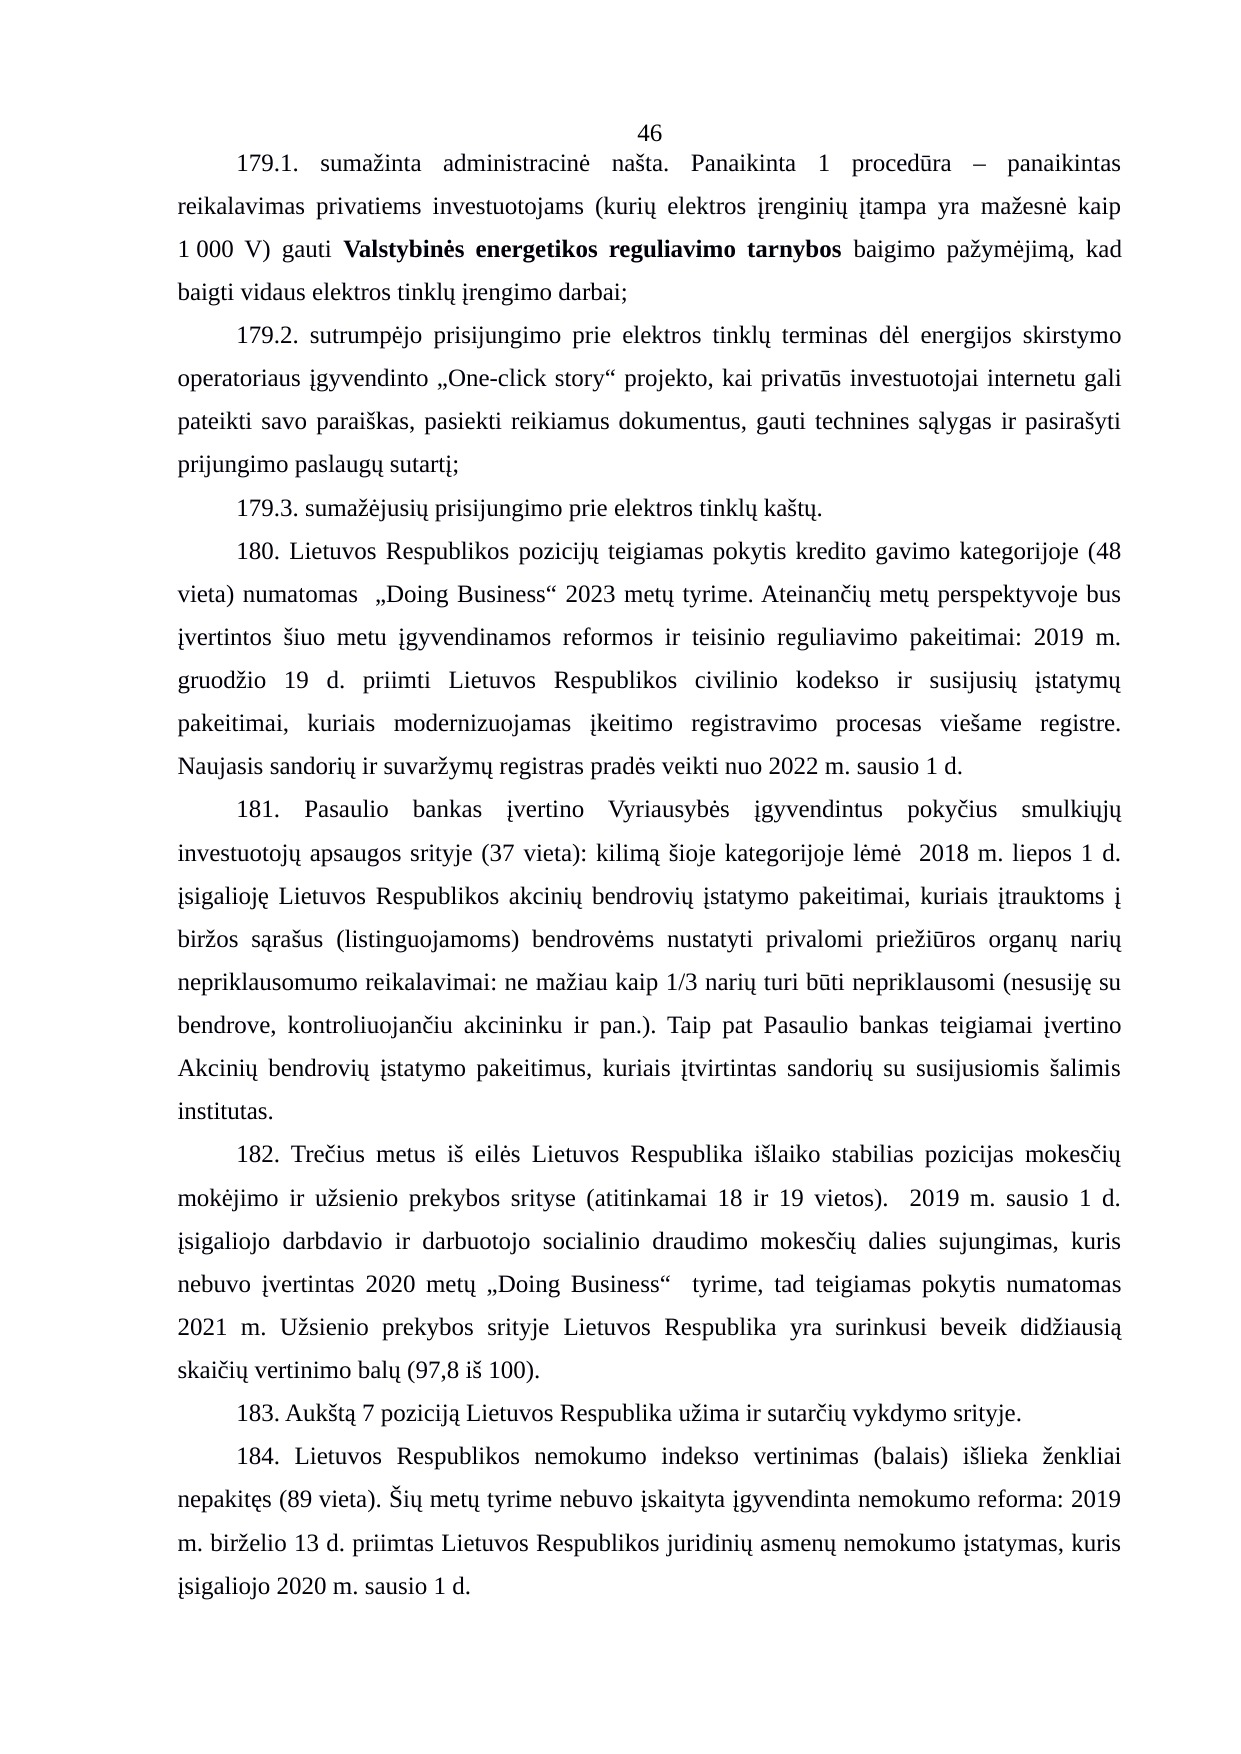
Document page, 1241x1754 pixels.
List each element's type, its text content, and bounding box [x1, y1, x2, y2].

text 182. Trečius metus iš eilės Lietuvos Respublika išlaiko stabilias pozicijas mokesčių mokėjimo ir užsienio prekybos srityse (atitinkamai 18 ir 19 vietos). 2019 m. sausio 1 d. įsigaliojo darbdavio ir darbuotojo socialinio draudimo mokesčių dalies sujungimas, kuris nebuvo įvertintas 2020 metų „Doing Business“ tyrime, tad teigiamas pokytis numatomas 2021 m. Užsienio prekybos srityje Lietuvos Respublika yra surinkusi beveik didžiausią skaičių vertinimo balų (97,8 iš 100). [177, 1139, 1122, 1384]
text 183. Aukštą 7 poziciją Lietuvos Respublika užima ir sutarčių vykdymo srityje. [177, 1398, 1122, 1427]
text 180. Lietuvos Respublikos pozicijų teigiamas pokytis kredito gavimo kategorijoje (48 vieta) numatomas „Doing Business“ 2023 metų tyrime. Ateinančių metų perspektyvoje bus įvertintos šiuo metu įgyvendinamos reformos ir teisinio reguliavimo pakeitimai: 2019 m. gruodžio 19 d. priimti Lietuvos Respublikos civilinio kodekso ir susijusių įstatymų pakeitimai, kuriais modernizuojamas įkeitimo registravimo procesas viešame registre. Naujasis sandorių ir suvaržymų registras pradės veikti nuo 2022 m. sausio 1 d. [177, 536, 1122, 780]
text 179.2. sutrumpėjo prisijungimo prie elektros tinklų terminas dėl energijos skirstymo operatoriaus įgyvendinto „One-click story“ projekto, kai privatūs investuotojai internetu gali pateikti savo paraiškas, pasiekti reikiamus dokumentus, gauti technines sąlygas ir pasirašyti prijungimo paslaugų sutartį; [177, 320, 1122, 478]
text 179.3. sumažėjusių prisijungimo prie elektros tinklų kaštų. [177, 493, 1122, 521]
text 179.1. sumažinta administracinė našta. Panaikinta 1 procedūra – panaikintas reikalavimas privatiems investuotojams (kurių elektros įrenginių įtampa yra mažesnė kaip 1 000 V) gauti Valstybinės energetikos reguliavimo tarnybos baigimo pažymėjimą, kad baigti vidaus elektros tinklų įrengimo darbai; [177, 148, 1122, 306]
text 184. Lietuvos Respublikos nemokumo indekso vertinimas (balais) išlieka ženkliai nepakitęs (89 vieta). Šių metų tyrime nebuvo įskaityta įgyvendinta nemokumo reforma: 2019 m. birželio 13 d. priimtas Lietuvos Respublikos juridinių asmenų nemokumo įstatymas, kuris įsigaliojo 2020 m. sausio 1 d. [177, 1441, 1122, 1599]
text 181. Pasaulio bankas įvertino Vyriausybės įgyvendintus pokyčius smulkiųjų investuotojų apsaugos srityje (37 vieta): kilimą šioje kategorijoje lėmė 2018 m. liepos 1 d. įsigalioję Lietuvos Respublikos akcinių bendrovių įstatymo pakeitimai, kuriais įtrauktoms į biržos sąrašus (listinguojamoms) bendrovėms nustatyti privalomi priežiūros organų narių nepriklausomumo reikalavimai: ne mažiau kaip 1/3 narių turi būti nepriklausomi (nesusiję su bendrove, kontroliuojančiu akcininku ir pan.). Taip pat Pasaulio bankas teigiamai įvertino Akcinių bendrovių įstatymo pakeitimus, kuriais įtvirtintas sandorių su susijusiomis šalimis institutas. [177, 794, 1122, 1125]
